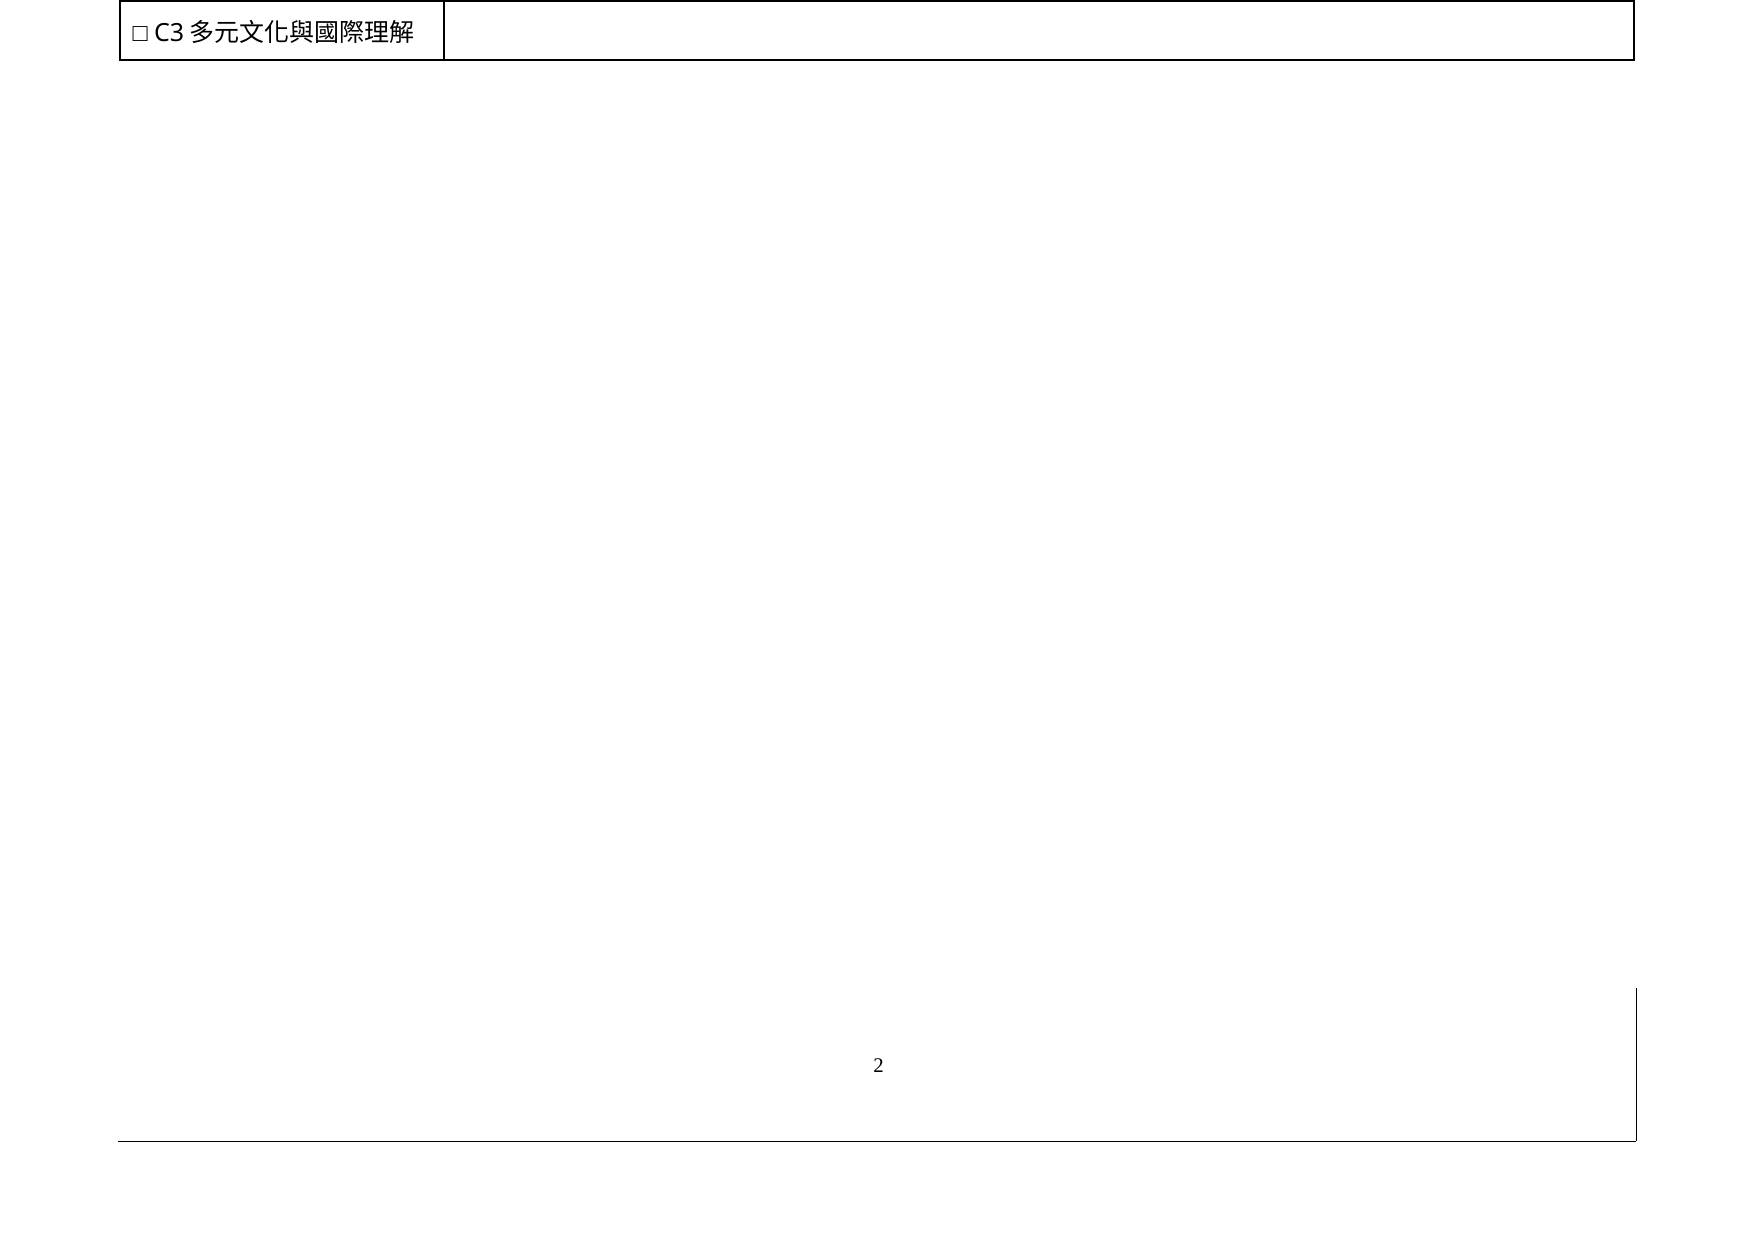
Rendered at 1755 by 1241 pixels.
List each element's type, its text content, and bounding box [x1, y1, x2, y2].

table_cell □ C3多元文化與國際理解 [121, 2, 443, 59]
table_cell [445, 2, 1633, 59]
